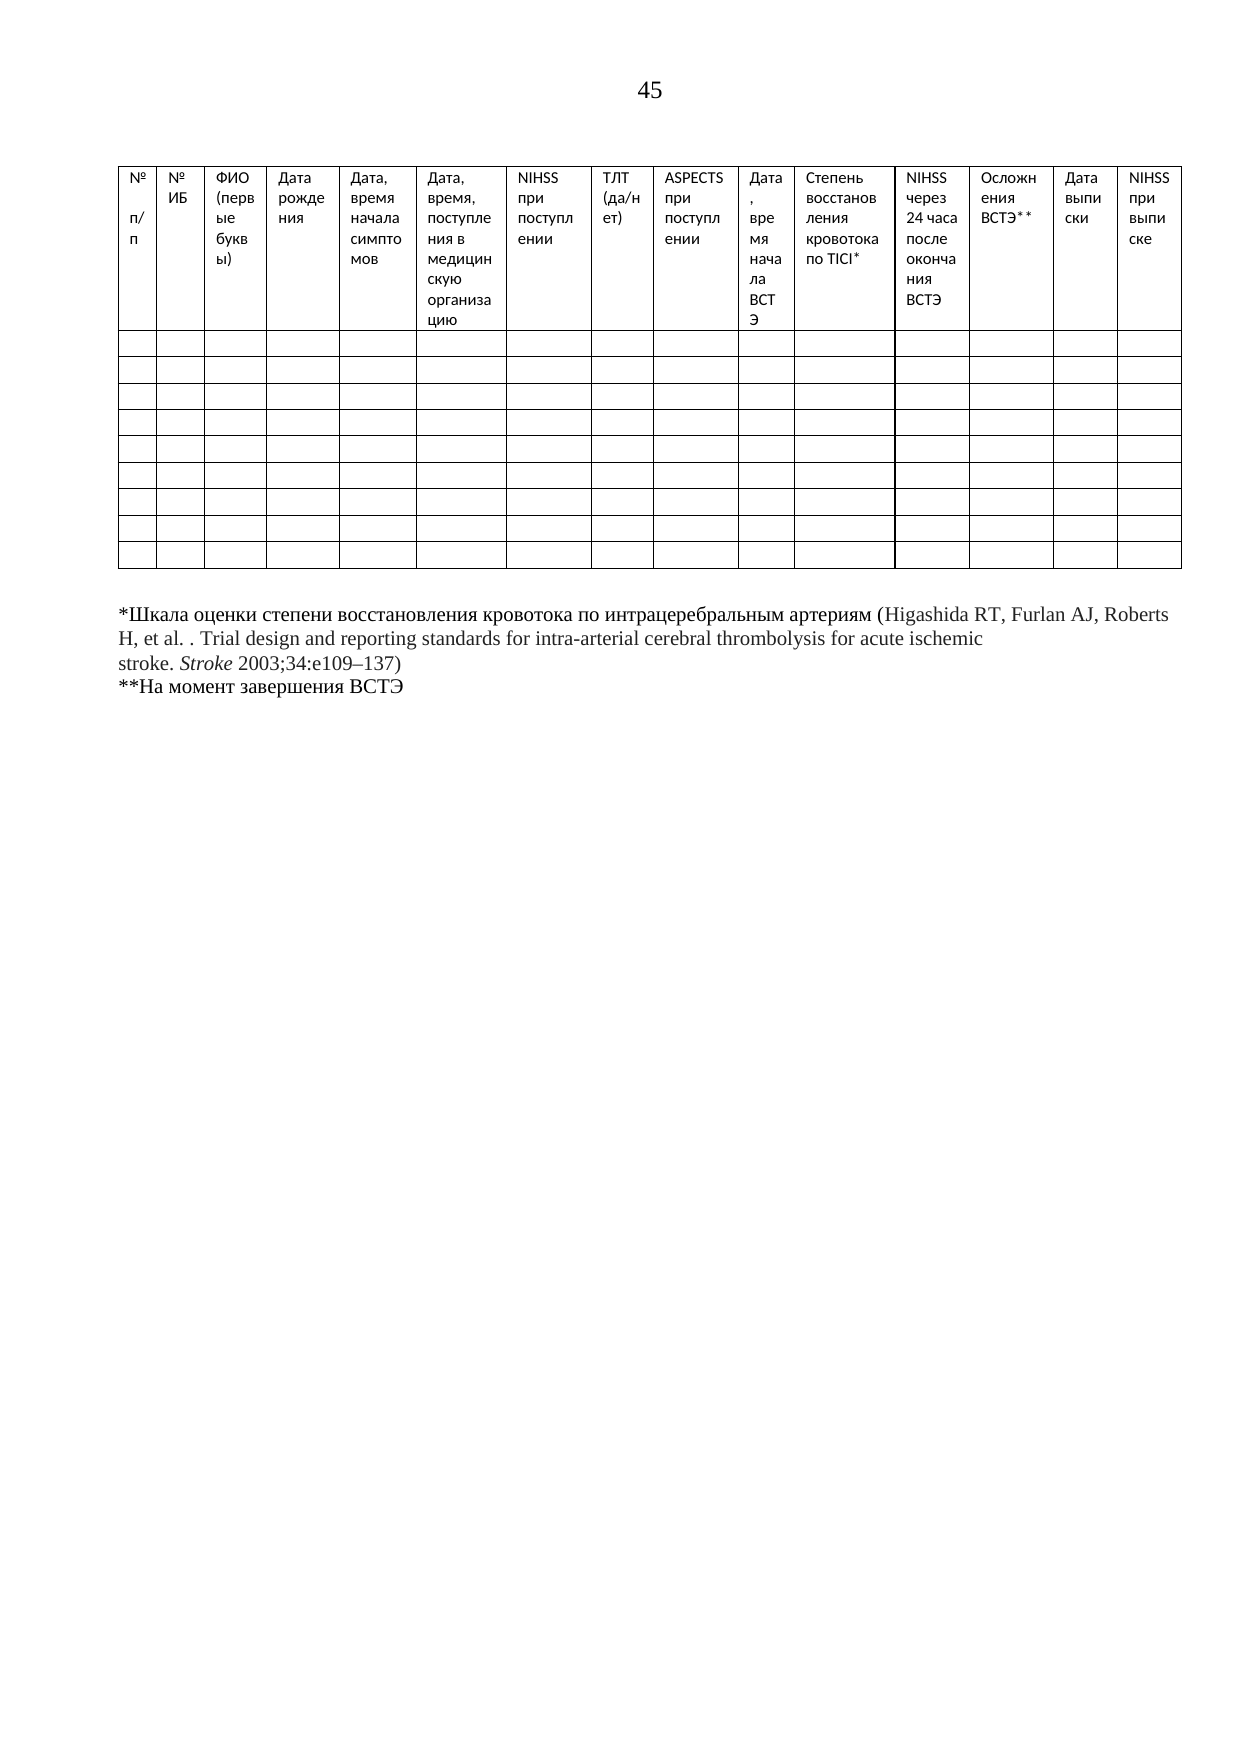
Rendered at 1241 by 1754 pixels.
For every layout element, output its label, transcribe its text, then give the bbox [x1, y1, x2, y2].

table_cell [592, 436, 653, 462]
table_cell [119, 516, 156, 541]
table_cell [1054, 463, 1117, 488]
table_cell [592, 542, 653, 568]
table_cell [205, 542, 266, 568]
table_cell [592, 489, 653, 515]
table_cell [119, 384, 156, 409]
table_cell [119, 489, 156, 515]
table_cell [205, 489, 266, 515]
table_cell [896, 357, 969, 382]
table_cell [267, 384, 339, 409]
table_cell [507, 357, 591, 382]
table_cell [119, 331, 156, 356]
table_cell [739, 331, 794, 356]
table_cell [970, 436, 1053, 462]
table_header Степень восстановления кровотока по TICI* [795, 167, 894, 329]
table_cell [970, 463, 1053, 488]
table_cell [592, 516, 653, 541]
table_cell [1118, 331, 1181, 356]
table_cell [1118, 463, 1181, 488]
table_cell [417, 489, 506, 515]
table_cell [119, 542, 156, 568]
table_cell [340, 384, 416, 409]
table_cell [417, 331, 506, 356]
table_header №ИБ [157, 167, 204, 329]
table_cell [654, 436, 738, 462]
table_cell [340, 436, 416, 462]
table_cell [795, 436, 894, 462]
table_cell [654, 331, 738, 356]
table_cell [1054, 331, 1117, 356]
table_cell [205, 410, 266, 435]
table_cell [119, 410, 156, 435]
table_cell [739, 516, 794, 541]
table_header Осложнения ВСТЭ** [970, 167, 1053, 329]
table_cell [157, 542, 204, 568]
table_cell [795, 357, 894, 382]
table_cell [157, 489, 204, 515]
table_cell [896, 516, 969, 541]
table_cell [896, 331, 969, 356]
table_cell [157, 331, 204, 356]
table_cell [417, 542, 506, 568]
table_cell [592, 410, 653, 435]
table_cell [795, 516, 894, 541]
table_cell [507, 463, 591, 488]
table_cell [739, 489, 794, 515]
table_cell [157, 436, 204, 462]
table_header ASPECTS при поступлении [654, 167, 738, 329]
table_cell [119, 357, 156, 382]
table_cell [267, 331, 339, 356]
table_cell [1118, 436, 1181, 462]
table_cell [157, 410, 204, 435]
table_cell [417, 384, 506, 409]
table_cell [340, 542, 416, 568]
table_header NIHSS через 24 часа после окончания ВСТЭ [896, 167, 969, 329]
table_cell [157, 384, 204, 409]
table_cell [340, 357, 416, 382]
table_cell [1054, 357, 1117, 382]
table_cell [205, 384, 266, 409]
table_cell [739, 410, 794, 435]
table_cell [896, 410, 969, 435]
table_cell [739, 542, 794, 568]
table_cell [739, 436, 794, 462]
table_cell [205, 463, 266, 488]
table_cell [1118, 489, 1181, 515]
table_cell [267, 357, 339, 382]
table_cell [896, 384, 969, 409]
table_cell [507, 410, 591, 435]
table_header ТЛТ (да/нет) [592, 167, 653, 329]
table_cell [1054, 384, 1117, 409]
table_cell [795, 542, 894, 568]
table_cell [592, 384, 653, 409]
table_cell [1118, 357, 1181, 382]
table_cell [507, 542, 591, 568]
table_cell [795, 410, 894, 435]
table_cell [1118, 542, 1181, 568]
table_cell [267, 436, 339, 462]
table_cell [970, 542, 1053, 568]
table_header NIHSS при поступлении [507, 167, 591, 329]
table_cell [970, 410, 1053, 435]
table_cell [654, 357, 738, 382]
table_cell [970, 516, 1053, 541]
table_cell [157, 357, 204, 382]
table_cell [507, 489, 591, 515]
table_cell [417, 463, 506, 488]
table_header Дата выписки [1054, 167, 1117, 329]
table_cell [739, 384, 794, 409]
table_cell [157, 516, 204, 541]
table_cell [795, 463, 894, 488]
table_cell [1054, 516, 1117, 541]
table_cell [119, 463, 156, 488]
table_cell [417, 357, 506, 382]
table_cell [340, 463, 416, 488]
table_cell [417, 436, 506, 462]
table_header Дата, время, поступления в медицинскую организацию [417, 167, 506, 329]
table_header ФИО (первые буквы) [205, 167, 266, 329]
table_cell [1054, 436, 1117, 462]
table_cell [654, 489, 738, 515]
table_cell [970, 489, 1053, 515]
table_cell [795, 331, 894, 356]
table_cell [507, 516, 591, 541]
text **На момент завершения ВСТЭ [118, 674, 1181, 698]
table_cell [654, 384, 738, 409]
table_cell [795, 384, 894, 409]
table_cell [340, 516, 416, 541]
table_cell [654, 516, 738, 541]
table_cell [417, 410, 506, 435]
table_cell [1118, 410, 1181, 435]
table_header Дата, время начала ВСТЭ [739, 167, 794, 329]
table_cell [970, 357, 1053, 382]
table_cell [896, 436, 969, 462]
table_cell [417, 516, 506, 541]
table_cell [592, 357, 653, 382]
table_cell [340, 410, 416, 435]
table_cell [267, 542, 339, 568]
table_cell [1054, 542, 1117, 568]
table_cell [970, 331, 1053, 356]
table_cell [205, 516, 266, 541]
table_cell [1118, 516, 1181, 541]
table_cell [157, 463, 204, 488]
table_cell [205, 436, 266, 462]
table_cell [592, 463, 653, 488]
table_cell [896, 542, 969, 568]
table_cell [507, 331, 591, 356]
text *Шкала оценки степени восстановления кровотока по интрацеребральным артериям (Higashida RT, Furlan AJ, Roberts H, et al. . Trial design and reporting standards for intra-arterial cerebral thrombolysis for acute ischemic stroke. Stroke 2003;34:e109–137) [118, 602, 1181, 674]
table_cell [654, 542, 738, 568]
table_header № п/п [119, 167, 156, 329]
table_cell [267, 489, 339, 515]
table_cell [507, 436, 591, 462]
table_header NIHSS при выписке [1118, 167, 1181, 329]
table_header Дата рождения [267, 167, 339, 329]
table_cell [205, 357, 266, 382]
table_cell [654, 463, 738, 488]
table_cell [970, 384, 1053, 409]
table_header Дата, время начала симптомов [340, 167, 416, 329]
table_cell [1118, 384, 1181, 409]
table_cell [896, 489, 969, 515]
table_cell [340, 489, 416, 515]
table_cell [267, 516, 339, 541]
table_cell [739, 463, 794, 488]
table_cell [795, 489, 894, 515]
table_cell [205, 331, 266, 356]
table_cell [340, 331, 416, 356]
table_cell [654, 410, 738, 435]
table_cell [119, 436, 156, 462]
table_cell [896, 463, 969, 488]
table_cell [739, 357, 794, 382]
table_cell [267, 410, 339, 435]
table_cell [592, 331, 653, 356]
table_cell [267, 463, 339, 488]
table_cell [1054, 410, 1117, 435]
table_cell [1054, 489, 1117, 515]
table_cell [507, 384, 591, 409]
